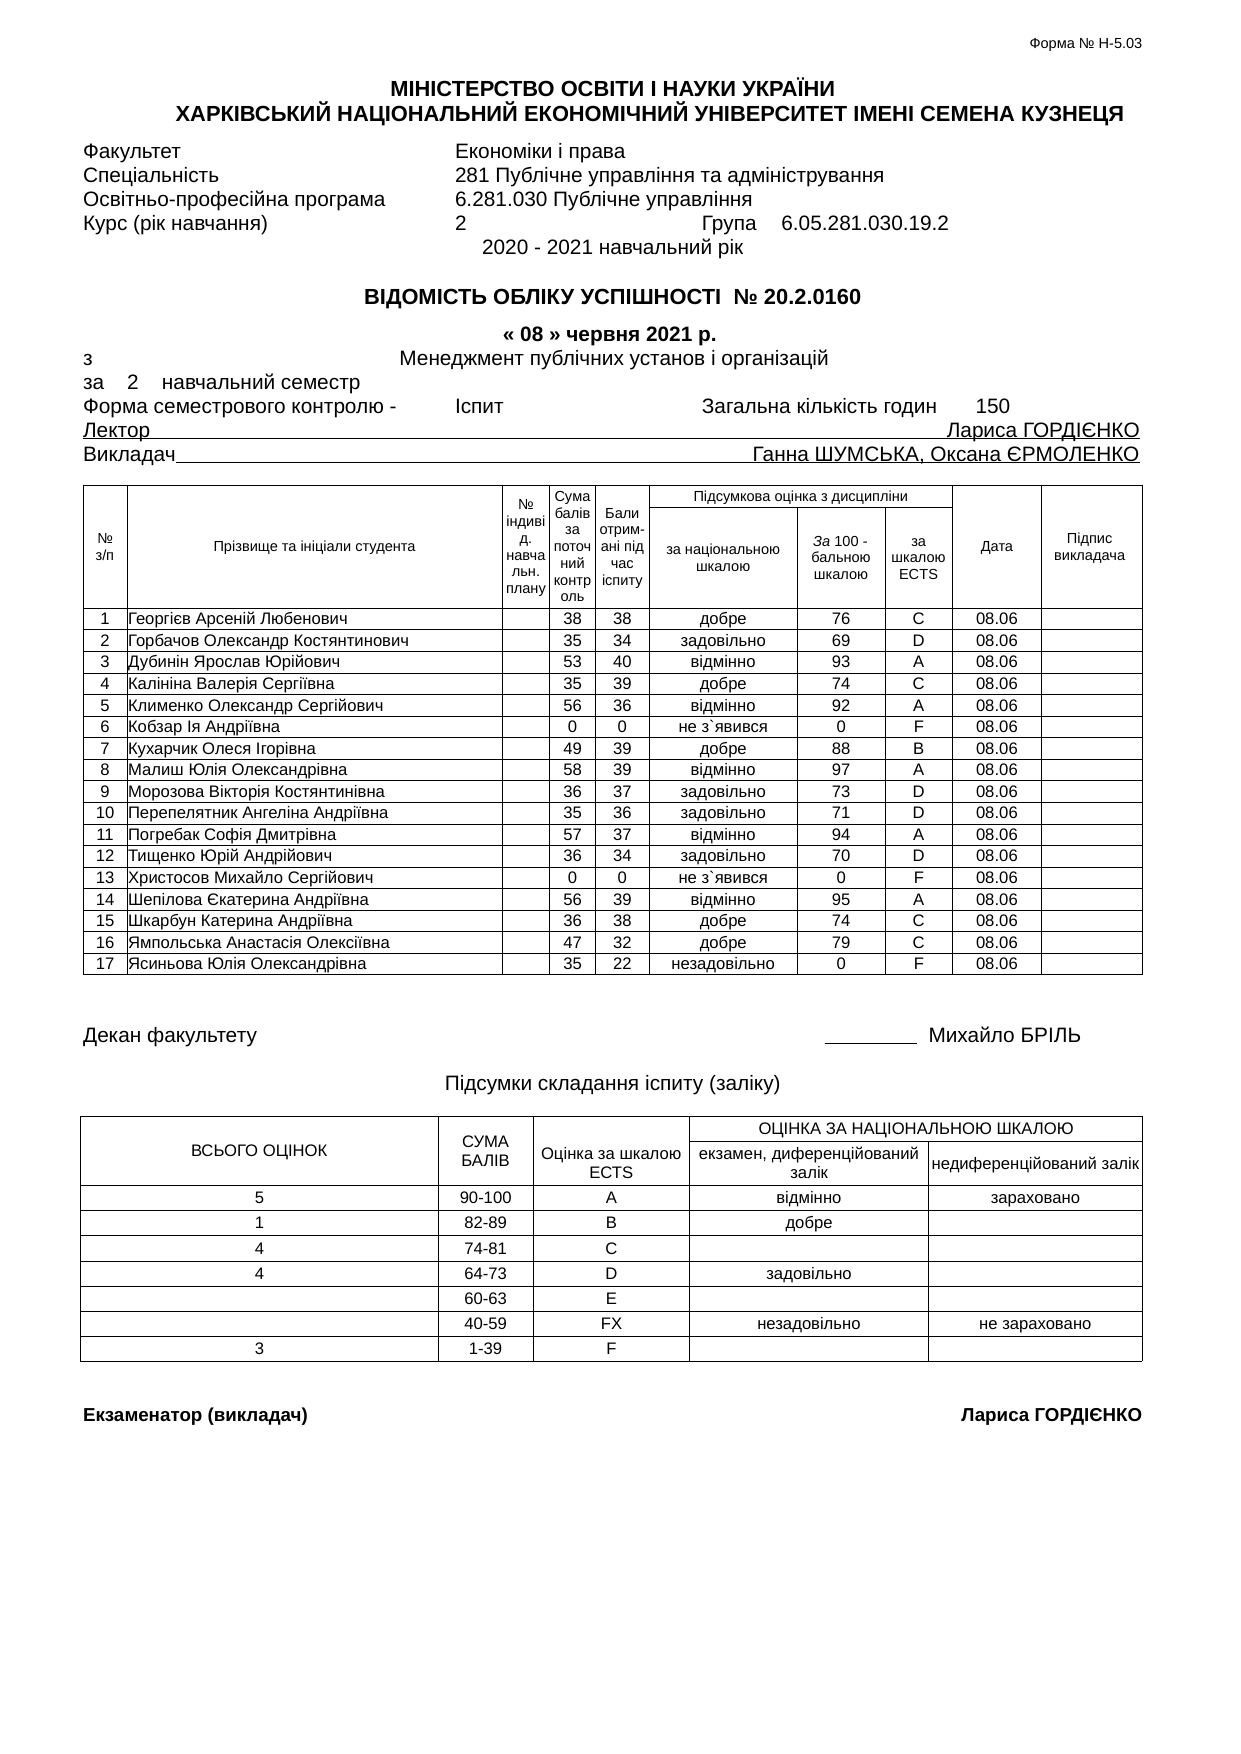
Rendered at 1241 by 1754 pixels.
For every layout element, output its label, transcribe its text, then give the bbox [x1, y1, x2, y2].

table_cell 6 [84, 717, 127, 737]
table_cell [1042, 717, 1142, 737]
table_cell [690, 1236, 928, 1261]
table_cell 64-73 [439, 1262, 533, 1286]
text Підсумки складання іспиту (заліку) [83, 1070, 1142, 1094]
table_cell 35 [550, 803, 595, 823]
table_cell [503, 760, 549, 780]
table_cell 38 [550, 609, 595, 629]
table_header Бали отрим-ані під час іспиту [596, 486, 649, 608]
table_cell 60-63 [439, 1287, 533, 1311]
table_cell 34 [596, 846, 649, 867]
table_cell 36 [550, 911, 595, 931]
table_cell за національною шкалою [650, 508, 797, 608]
table_cell 0 [798, 954, 885, 974]
table_cell 56 [550, 695, 595, 716]
table_cell 08.06 [953, 954, 1041, 974]
table_cell D [886, 781, 952, 802]
table_cell [503, 717, 549, 737]
table_cell Христосов Михайло Сергійович [128, 868, 502, 888]
table_cell 35 [550, 674, 595, 694]
table_cell 70 [798, 846, 885, 867]
table_cell Георгієв Арсеній Любенович [128, 609, 502, 629]
table_cell [1042, 652, 1142, 672]
text Форма семестрового контролю - Iспит Загальна кількість годин 150 [83, 393, 1142, 417]
table_cell [1042, 674, 1142, 694]
table_cell [503, 846, 549, 867]
text Курс (рік навчання) 2 Група 6.05.281.030.19.2 [83, 211, 1142, 235]
table_cell 76 [798, 609, 885, 629]
table_header Підпис викладача [1042, 486, 1142, 608]
table_cell Перепелятник Ангеліна Андріївна [128, 803, 502, 823]
table_cell 0 [550, 717, 595, 737]
table_cell C [886, 932, 952, 953]
table_cell добре [650, 932, 797, 953]
table_cell відмінно [650, 652, 797, 672]
table_cell відмінно [650, 695, 797, 716]
table_cell [1042, 630, 1142, 651]
table_cell [81, 1287, 438, 1311]
text Факультет Економіки і права [83, 139, 1142, 163]
table_cell [1042, 781, 1142, 802]
table_cell відмінно [650, 825, 797, 845]
table_cell добре [650, 674, 797, 694]
table_cell [1042, 954, 1142, 974]
text Декан факультету Михайло БРІЛЬ [83, 1022, 1142, 1046]
table_cell [503, 674, 549, 694]
table_cell [1042, 889, 1142, 910]
table_cell 49 [550, 738, 595, 759]
table_cell 12 [84, 846, 127, 867]
table_cell A [886, 695, 952, 716]
table_cell 16 [84, 932, 127, 953]
table_cell 5 [84, 695, 127, 716]
table_cell 73 [798, 781, 885, 802]
table_cell F [886, 868, 952, 888]
table_cell незадовільно [650, 954, 797, 974]
table_cell недиференційований залік [929, 1142, 1142, 1185]
table_cell Горбачов Олександр Костянтинович [128, 630, 502, 651]
table_cell 8 [84, 760, 127, 780]
table_cell [1042, 695, 1142, 716]
table_cell задовільно [690, 1262, 928, 1286]
table_cell 0 [596, 868, 649, 888]
table_cell [503, 630, 549, 651]
table_cell 0 [798, 868, 885, 888]
table_cell A [886, 652, 952, 672]
table_cell 9 [84, 781, 127, 802]
table_cell не зараховано [929, 1312, 1142, 1336]
table_cell 08.06 [953, 803, 1041, 823]
table_cell 36 [550, 781, 595, 802]
table_cell добре [650, 911, 797, 931]
table_cell [1042, 738, 1142, 759]
table_cell 36 [596, 695, 649, 716]
table_cell [929, 1236, 1142, 1261]
table_cell 08.06 [953, 846, 1041, 867]
table_cell 08.06 [953, 674, 1041, 694]
table_cell задовільно [650, 803, 797, 823]
text Спеціальність 281 Публічне управління та адміністрування [83, 163, 1142, 187]
table_cell C [886, 674, 952, 694]
table_cell [929, 1337, 1142, 1361]
text за 2 навчальний семестр [83, 369, 1142, 393]
table_cell C [886, 609, 952, 629]
table_cell [1042, 803, 1142, 823]
table_cell 35 [550, 954, 595, 974]
table_cell 10 [84, 803, 127, 823]
table_cell Шкарбун Катерина Андріївна [128, 911, 502, 931]
table_header № індивід. навчальн. плану [503, 486, 549, 608]
table_cell 4 [84, 674, 127, 694]
table_cell 08.06 [953, 868, 1041, 888]
table_cell 36 [550, 846, 595, 867]
table_cell 56 [550, 889, 595, 910]
table_cell 08.06 [953, 781, 1041, 802]
table_cell [1042, 846, 1142, 867]
table_cell F [534, 1337, 689, 1361]
table_cell [1042, 932, 1142, 953]
table_cell 08.06 [953, 652, 1041, 672]
table_cell 53 [550, 652, 595, 672]
table_cell A [886, 889, 952, 910]
text Екзаменатор (викладач) Лариса ГОРДІЄНКО [83, 1404, 1142, 1426]
table_cell за шкалою ECTS [886, 508, 952, 608]
table_cell Кобзар Ія Андріївна [128, 717, 502, 737]
table_cell [690, 1287, 928, 1311]
table_cell добре [650, 609, 797, 629]
table_cell 0 [798, 717, 885, 737]
table_cell 7 [84, 738, 127, 759]
table_cell 08.06 [953, 825, 1041, 845]
table_cell 08.06 [953, 911, 1041, 931]
table_cell 0 [550, 868, 595, 888]
table_cell A [886, 760, 952, 780]
text 2020 - 2021 навчальний рік [83, 235, 1142, 259]
table_cell [929, 1211, 1142, 1235]
table_cell 97 [798, 760, 885, 780]
table_cell Морозова Вікторія Костянтинівна [128, 781, 502, 802]
table_cell 08.06 [953, 760, 1041, 780]
table_header Прізвище та ініціали студента [128, 486, 502, 608]
table_cell Клименко Олександр Сергійович [128, 695, 502, 716]
table_cell 71 [798, 803, 885, 823]
table_cell [1042, 760, 1142, 780]
table_cell 13 [84, 868, 127, 888]
table_cell 2 [84, 630, 127, 651]
table_cell Ямпольська Анастасія Олексіївна [128, 932, 502, 953]
table_cell відмінно [690, 1186, 928, 1210]
table_cell 40 [596, 652, 649, 672]
table_cell 37 [596, 825, 649, 845]
subtitle МІНІСТЕРСТВО ОСВІТИ І НАУКИ УКРАЇНИ ХАРКІВСЬКИЙ НАЦІОНАЛЬНИЙ ЕКОНОМІЧНИЙ УНІВЕРСИТЕТ ІМЕНІ СЕМЕНА КУЗНЕЦЯ [83, 76, 1142, 127]
table_cell 4 [81, 1262, 438, 1286]
table_cell задовільно [650, 630, 797, 651]
table_cell Калініна Валерія Сергіївна [128, 674, 502, 694]
table_cell [503, 803, 549, 823]
table_cell 08.06 [953, 717, 1041, 737]
table_cell 47 [550, 932, 595, 953]
table_cell 88 [798, 738, 885, 759]
table_cell 08.06 [953, 695, 1041, 716]
table_header СУМА БАЛІВ [439, 1117, 533, 1185]
table_cell F [886, 954, 952, 974]
table_cell 38 [596, 609, 649, 629]
table_cell 58 [550, 760, 595, 780]
table_cell 92 [798, 695, 885, 716]
table_cell 82-89 [439, 1211, 533, 1235]
table_cell [503, 609, 549, 629]
table_cell D [886, 846, 952, 867]
table_cell [503, 695, 549, 716]
table_cell добре [690, 1211, 928, 1235]
table_cell 08.06 [953, 738, 1041, 759]
table_cell 79 [798, 932, 885, 953]
table_cell [503, 954, 549, 974]
table_cell 3 [84, 652, 127, 672]
table_cell 17 [84, 954, 127, 974]
table_cell [503, 825, 549, 845]
table_header Підсумкова оцінка з дисципліни [650, 486, 952, 507]
table_cell 90-100 [439, 1186, 533, 1210]
table_cell не з`явився [650, 717, 797, 737]
table_cell Ясиньова Юлія Олександрівна [128, 954, 502, 974]
table_cell 36 [596, 803, 649, 823]
table_cell [503, 911, 549, 931]
table_cell [1042, 911, 1142, 931]
table_cell добре [650, 738, 797, 759]
table_cell 15 [84, 911, 127, 931]
table_cell 32 [596, 932, 649, 953]
table_cell FX [534, 1312, 689, 1336]
table_cell 57 [550, 825, 595, 845]
table_cell 74-81 [439, 1236, 533, 1261]
table_cell не з`явився [650, 868, 797, 888]
table_cell D [886, 630, 952, 651]
table_cell 4 [81, 1236, 438, 1261]
table_cell [1042, 868, 1142, 888]
table_cell 94 [798, 825, 885, 845]
table_cell Шепілова Єкатерина Андріївна [128, 889, 502, 910]
table_cell [503, 932, 549, 953]
table_cell 39 [596, 738, 649, 759]
table_cell 11 [84, 825, 127, 845]
table_cell C [534, 1236, 689, 1261]
table_cell 38 [596, 911, 649, 931]
table_cell Тищенко Юрій Андрійович [128, 846, 502, 867]
table_header № з/п [84, 486, 127, 608]
table_header ВСЬОГО ОЦІНОК [81, 1117, 438, 1185]
table_cell 08.06 [953, 609, 1041, 629]
table_cell [1042, 825, 1142, 845]
table_header Дата [953, 486, 1041, 608]
table_cell екзамен, диференційований залік [690, 1142, 928, 1185]
table_cell 08.06 [953, 630, 1041, 651]
table_cell 34 [596, 630, 649, 651]
table_cell [81, 1312, 438, 1336]
table_cell D [886, 803, 952, 823]
table_cell [503, 652, 549, 672]
table_cell [929, 1287, 1142, 1311]
table_cell 40-59 [439, 1312, 533, 1336]
table_cell Погребак Софія Дмитрівна [128, 825, 502, 845]
table_cell незадовільно [690, 1312, 928, 1336]
table_cell 14 [84, 889, 127, 910]
text Форма № Н-5.03 [83, 34, 1142, 51]
table_cell 35 [550, 630, 595, 651]
table_cell 0 [596, 717, 649, 737]
subtitle ВІДОМІСТЬ ОБЛІКУ УСПІШНОСТІ № 20.2.0160 [83, 284, 1142, 309]
table_cell 74 [798, 674, 885, 694]
table_cell [690, 1337, 928, 1361]
table_cell A [534, 1186, 689, 1210]
table_cell 95 [798, 889, 885, 910]
table_cell D [534, 1262, 689, 1286]
table_cell [503, 738, 549, 759]
text Освітньо-професійна програма 6.281.030 Публічне управління [83, 187, 1142, 211]
table_cell [503, 889, 549, 910]
table_cell 1 [81, 1211, 438, 1235]
table_cell Дубинін Ярослав Юрійович [128, 652, 502, 672]
text Лектор Лариса ГОРДІЄНКО [83, 417, 1142, 441]
table_header Оцінка за шкалою ЕСТS [534, 1117, 689, 1185]
table_cell 37 [596, 781, 649, 802]
table_cell відмінно [650, 889, 797, 910]
table_header Сума балів за поточний контроль [550, 486, 595, 608]
table_cell задовільно [650, 781, 797, 802]
table_cell задовільно [650, 846, 797, 867]
table_cell [503, 781, 549, 802]
table_cell A [886, 825, 952, 845]
table_cell 08.06 [953, 932, 1041, 953]
table_cell 08.06 [953, 889, 1041, 910]
table_cell 93 [798, 652, 885, 672]
table_cell 69 [798, 630, 885, 651]
table_cell 1-39 [439, 1337, 533, 1361]
table_cell 39 [596, 889, 649, 910]
table_cell 3 [81, 1337, 438, 1361]
table_cell 74 [798, 911, 885, 931]
table_cell Кухарчик Олеся Ігорівна [128, 738, 502, 759]
table_cell відмінно [650, 760, 797, 780]
table_cell 39 [596, 760, 649, 780]
table_cell [1042, 609, 1142, 629]
table_cell [929, 1262, 1142, 1286]
table_cell B [534, 1211, 689, 1235]
table_cell 1 [84, 609, 127, 629]
table_cell 22 [596, 954, 649, 974]
table_cell За 100 - бальною шкалою [798, 508, 885, 608]
table_cell E [534, 1287, 689, 1311]
table_cell F [886, 717, 952, 737]
table_cell зараховано [929, 1186, 1142, 1210]
text з Менеджмент публічних установ і організацій [83, 346, 1142, 369]
table_cell 39 [596, 674, 649, 694]
table_cell B [886, 738, 952, 759]
table_cell 5 [81, 1186, 438, 1210]
table_header ОЦІНКА ЗА НАЦІОНАЛЬНОЮ ШКАЛОЮ [690, 1117, 1142, 1141]
table_cell Малиш Юлія Олександрівна [128, 760, 502, 780]
table_cell [503, 868, 549, 888]
table_cell C [886, 911, 952, 931]
text Викладач Ганна ШУМСЬКА, Оксана ЄРМОЛЕНКО [83, 441, 1142, 465]
text « 08 » червня 2021 р. [83, 322, 1142, 346]
